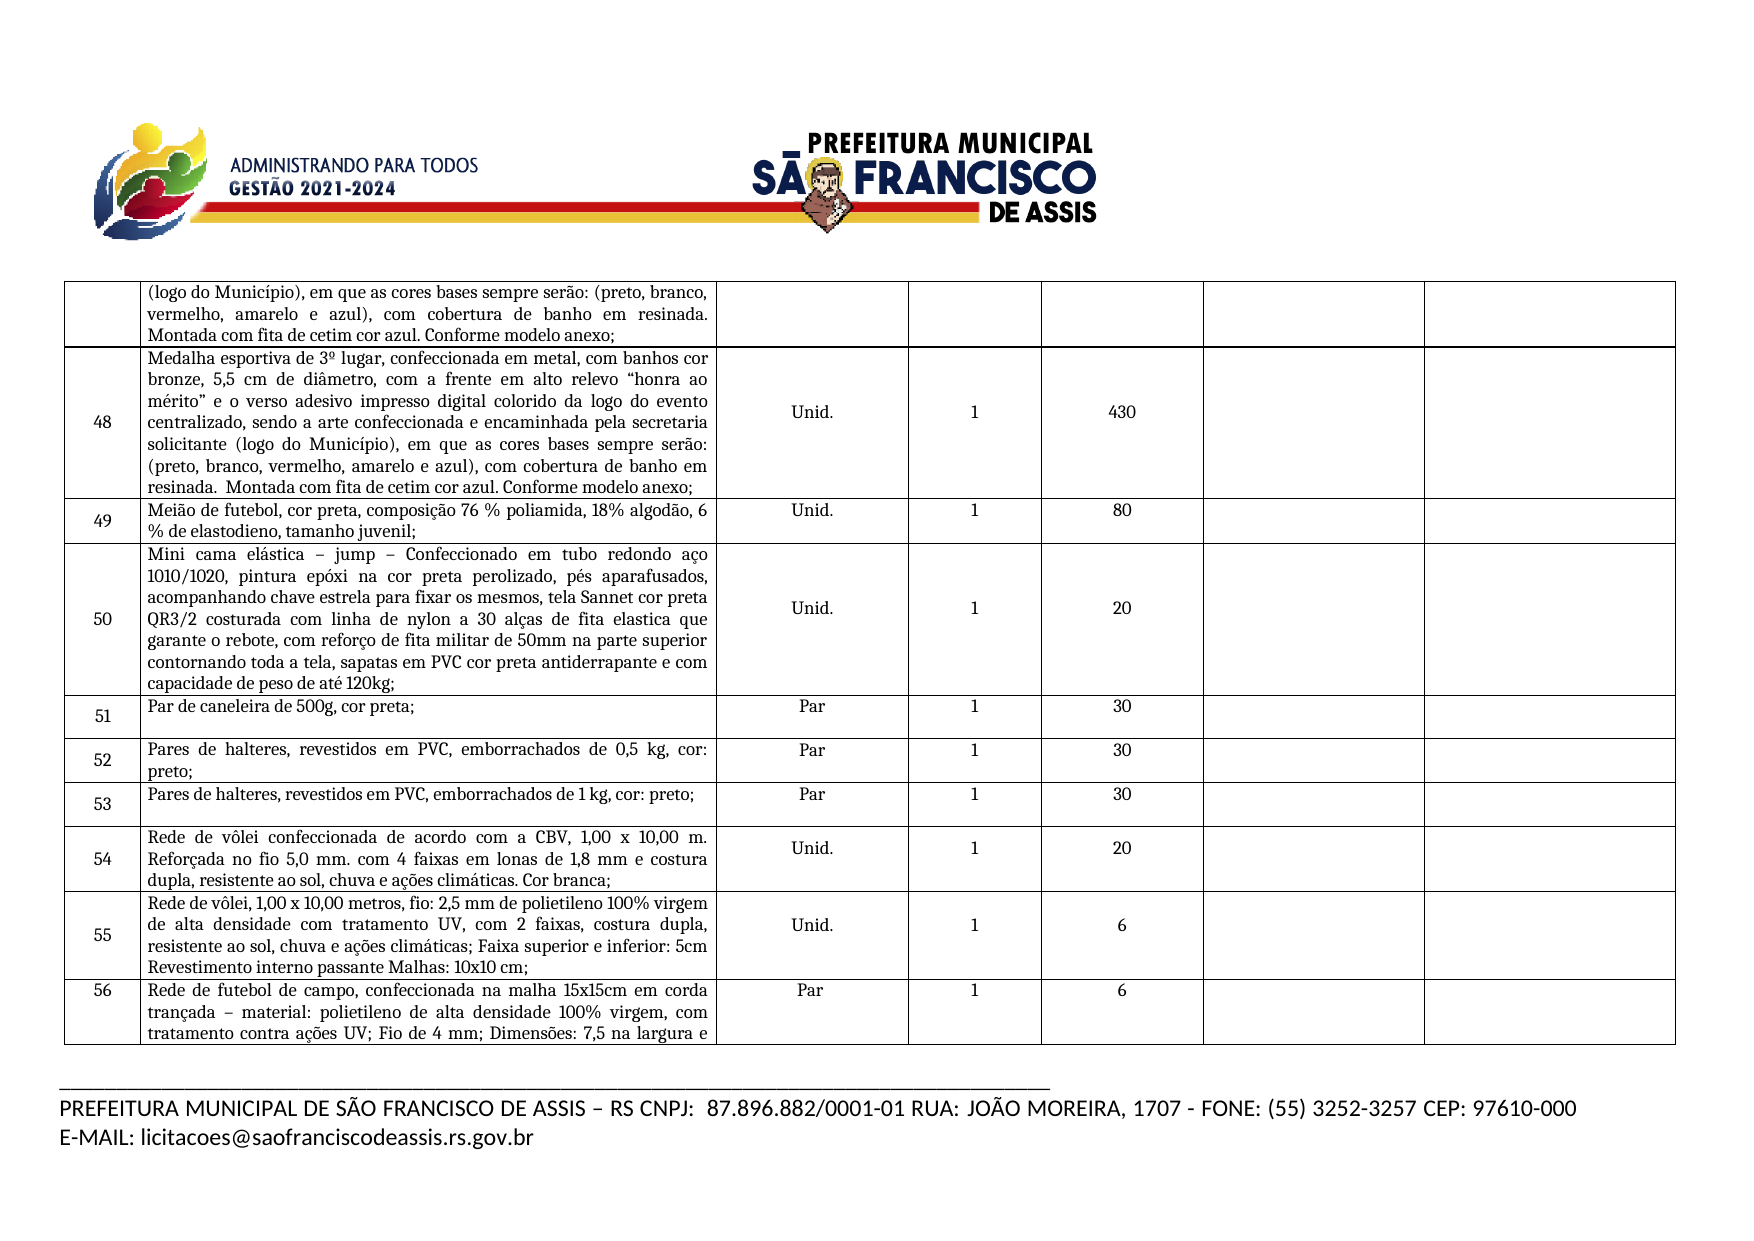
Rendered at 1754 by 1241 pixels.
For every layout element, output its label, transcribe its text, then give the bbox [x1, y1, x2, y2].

table_cell [1425, 783, 1675, 826]
table_cell [909, 282, 1041, 346]
table_cell [1204, 544, 1424, 694]
table_cell [1425, 282, 1675, 346]
table_cell [717, 282, 908, 346]
table_cell 30 [1042, 739, 1203, 782]
table_cell Unid. [717, 499, 908, 542]
table_cell (logo do Município), em que as cores bases sempre serão: (preto, branco, vermelho, amarelo e azul), com cobertura de banho em resinada. Montada com fita de cetim cor azul. Conforme modelo anexo; [141, 282, 716, 346]
table_cell Mini cama elástica – jump – Confeccionado em tubo redondo aço 1010/1020, pintura epóxi na cor preta perolizado, pés aparafusados, acompanhando chave estrela para fixar os mesmos, tela Sannet cor preta QR3/2 costurada com linha de nylon a 30 alças de fita elastica que garante o rebote, com reforço de fita militar de 50mm na parte superior contornando toda a tela, sapatas em PVC cor preta antiderrapante e com capacidade de peso de até 120kg; [141, 544, 716, 694]
table_cell [1204, 980, 1424, 1044]
table_cell 30 [1042, 783, 1203, 826]
table_cell [1425, 696, 1675, 738]
table_cell 30 [1042, 696, 1203, 738]
table_cell Rede de futebol de campo, confeccionada na malha 15x15cm em corda trançada – material: polietileno de alta densidade 100% virgem, com tratamento contra ações UV; Fio de 4 mm; Dimensões: 7,5 na largura e [141, 980, 716, 1044]
table_cell Rede de vôlei, 1,00 x 10,00 metros, fio: 2,5 mm de polietileno 100% virgem de alta densidade com tratamento UV, com 2 faixas, costura dupla, resistente ao sol, chuva e ações climáticas; Faixa superior e inferior: 5cm Revestimento interno passante Malhas: 10x10 cm; [141, 892, 716, 978]
table_cell 6 [1042, 892, 1203, 978]
table_cell [1204, 739, 1424, 782]
table_cell Unid. [717, 892, 908, 978]
table_cell [1204, 783, 1424, 826]
table_cell Par [717, 980, 908, 1044]
table_cell Unid. [717, 544, 908, 694]
table_cell 50 [65, 544, 140, 694]
table_cell 55 [65, 892, 140, 978]
table_cell Unid. [717, 348, 908, 498]
table_cell 1 [909, 739, 1041, 782]
table_cell 49 [65, 499, 140, 542]
table_cell 56 [65, 980, 140, 1044]
table_cell [65, 282, 140, 346]
table_cell Par [717, 783, 908, 826]
table_cell Unid. [717, 827, 908, 891]
table_cell Medalha esportiva de 3º lugar, confeccionada em metal, com banhos cor bronze, 5,5 cm de diâmetro, com a frente em alto relevo “honra ao mérito” e o verso adesivo impresso digital colorido da logo do evento centralizado, sendo a arte confeccionada e encaminhada pela secretaria solicitante (logo do Município), em que as cores bases sempre serão: (preto, branco, vermelho, amarelo e azul), com cobertura de banho em resinada. Montada com fita de cetim cor azul. Conforme modelo anexo; [141, 348, 716, 498]
table_cell Pares de halteres, revestidos em PVC, emborrachados de 1 kg, cor: preto; [141, 783, 716, 826]
table_cell [1204, 348, 1424, 498]
table_cell [1204, 499, 1424, 542]
table_cell [1425, 827, 1675, 891]
table_cell 1 [909, 980, 1041, 1044]
table_cell 1 [909, 544, 1041, 694]
table_cell [1425, 739, 1675, 782]
table_cell Par [717, 739, 908, 782]
table_cell 1 [909, 348, 1041, 498]
table_cell Par [717, 696, 908, 738]
table_cell 1 [909, 783, 1041, 826]
table_cell 48 [65, 348, 140, 498]
table_cell [1425, 348, 1675, 498]
table_cell 54 [65, 827, 140, 891]
table_cell 430 [1042, 348, 1203, 498]
table_cell 1 [909, 696, 1041, 738]
table_cell Meião de futebol, cor preta, composição 76 % poliamida, 18% algodão, 6 % de elastodieno, tamanho juvenil; [141, 499, 716, 542]
table_cell [1204, 282, 1424, 346]
table_cell 1 [909, 892, 1041, 978]
table_cell [1204, 827, 1424, 891]
table_cell 20 [1042, 827, 1203, 891]
table_cell Pares de halteres, revestidos em PVC, emborrachados de 0,5 kg, cor: preto; [141, 739, 716, 782]
table_cell [1425, 892, 1675, 978]
table_cell Par de caneleira de 500g, cor preta; [141, 696, 716, 738]
table_cell 51 [65, 696, 140, 738]
table_cell [1425, 544, 1675, 694]
table_cell 53 [65, 783, 140, 826]
table_cell 1 [909, 499, 1041, 542]
table_cell 20 [1042, 544, 1203, 694]
table_cell 80 [1042, 499, 1203, 542]
table_cell [1425, 980, 1675, 1044]
table_cell 52 [65, 739, 140, 782]
table_cell [1204, 696, 1424, 738]
table_cell [1042, 282, 1203, 346]
table_cell [1425, 499, 1675, 542]
table_cell 1 [909, 827, 1041, 891]
table_cell Rede de vôlei confeccionada de acordo com a CBV, 1,00 x 10,00 m. Reforçada no fio 5,0 mm. com 4 faixas em lonas de 1,8 mm e costura dupla, resistente ao sol, chuva e ações climáticas. Cor branca; [141, 827, 716, 891]
table_cell 6 [1042, 980, 1203, 1044]
table_cell [1204, 892, 1424, 978]
